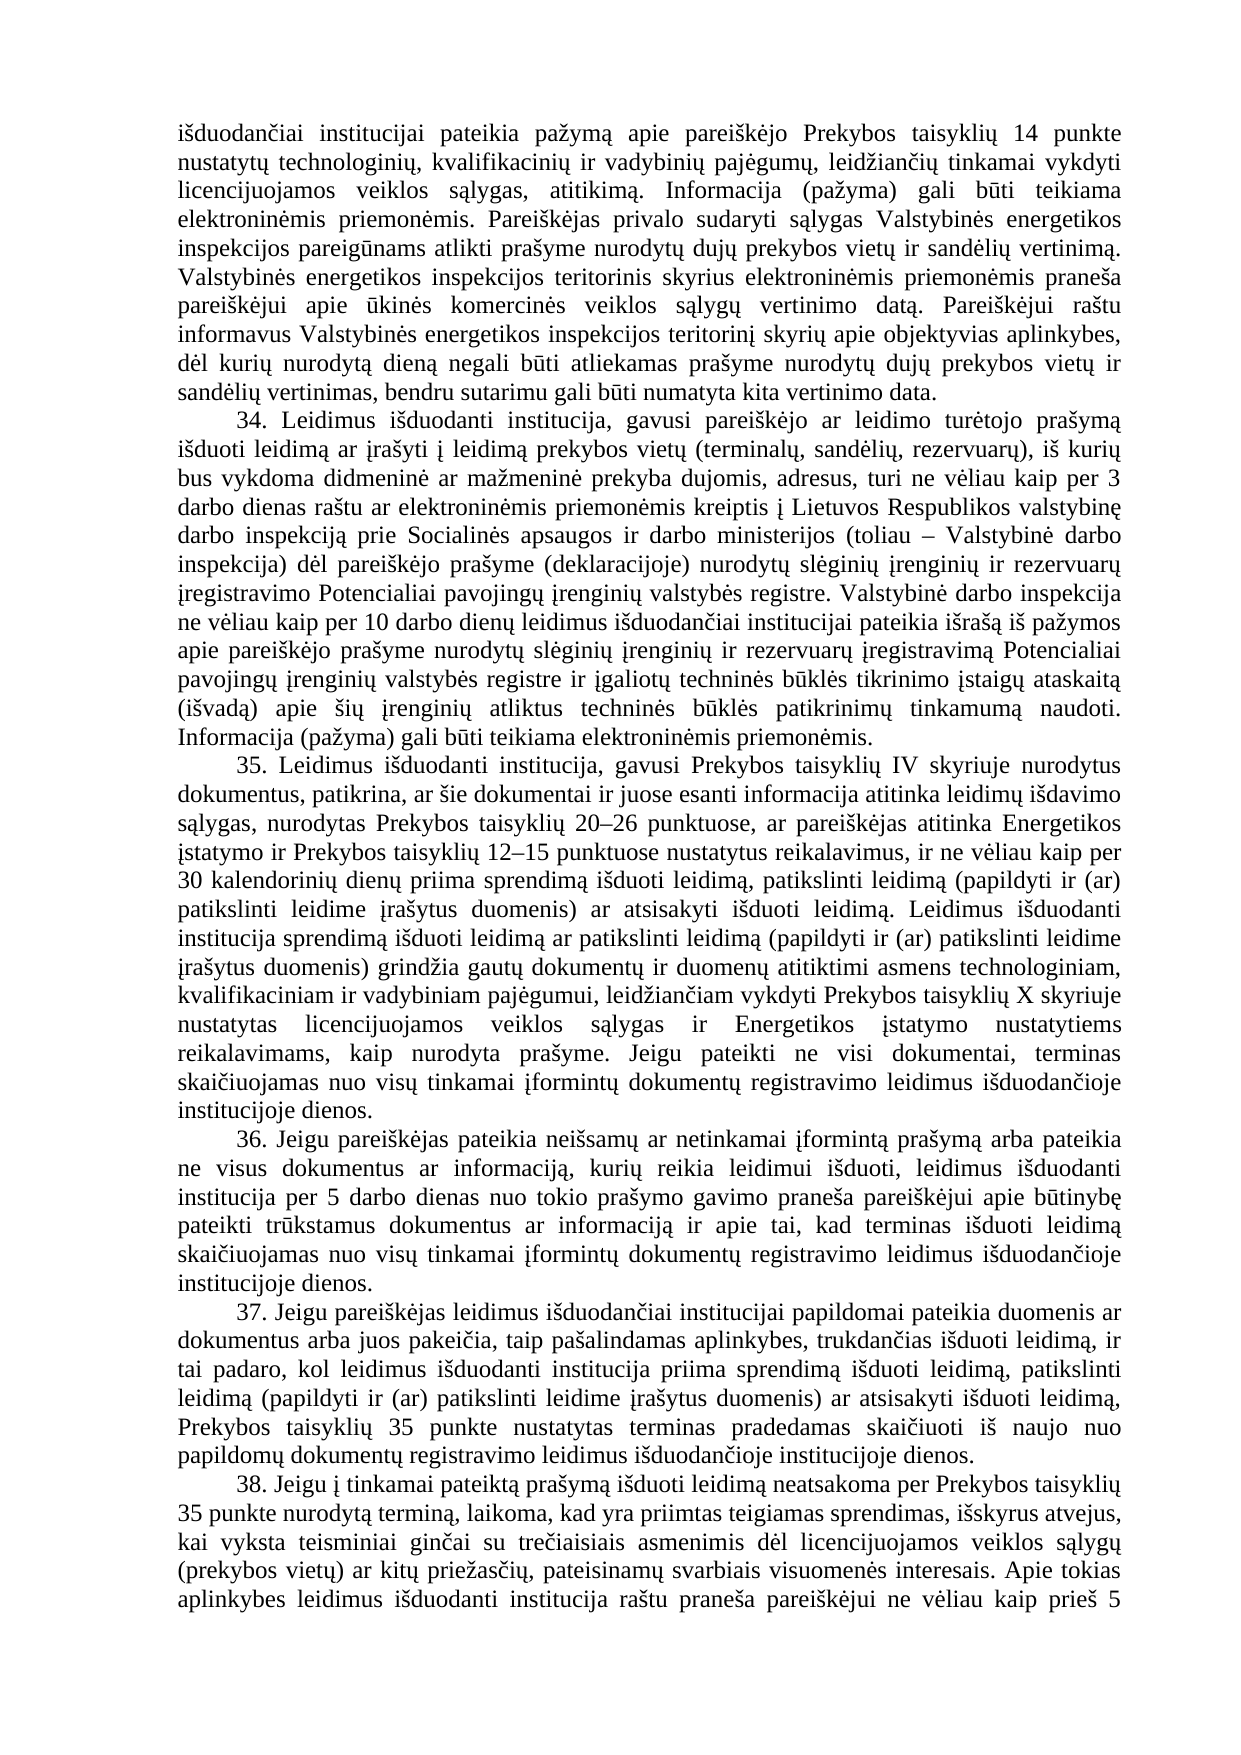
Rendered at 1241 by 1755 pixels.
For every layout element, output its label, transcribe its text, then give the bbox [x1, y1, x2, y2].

text 36. Jeigu pareiškėjas pateikia neišsamų ar netinkamai įformintą prašymą arba pateikia ne visus dokumentus ar informaciją, kurių reikia leidimui išduoti, leidimus išduodanti institucija per 5 darbo dienas nuo tokio prašymo gavimo praneša pareiškėjui apie būtinybę pateikti trūkstamus dokumentus ar informaciją ir apie tai, kad terminas išduoti leidimą skaičiuojamas nuo visų tinkamai įformintų dokumentų registravimo leidimus išduodančioje institucijoje dienos. [177, 1124, 1122, 1297]
text išduodančiai institucijai pateikia pažymą apie pareiškėjo Prekybos taisyklių 14 punkte nustatytų technologinių, kvalifikacinių ir vadybinių pajėgumų, leidžiančių tinkamai vykdyti licencijuojamos veiklos sąlygas, atitikimą. Informacija (pažyma) gali būti teikiama elektroninėmis priemonėmis. Pareiškėjas privalo sudaryti sąlygas Valstybinės energetikos inspekcijos pareigūnams atlikti prašyme nurodytų dujų prekybos vietų ir sandėlių vertinimą. Valstybinės energetikos inspekcijos teritorinis skyrius elektroninėmis priemonėmis praneša pareiškėjui apie ūkinės komercinės veiklos sąlygų vertinimo datą. Pareiškėjui raštu informavus Valstybinės energetikos inspekcijos teritorinį skyrių apie objektyvias aplinkybes, dėl kurių nurodytą dieną negali būti atliekamas prašyme nurodytų dujų prekybos vietų ir sandėlių vertinimas, bendru sutarimu gali būti numatyta kita vertinimo data. [177, 118, 1122, 406]
text 37. Jeigu pareiškėjas leidimus išduodančiai institucijai papildomai pateikia duomenis ar dokumentus arba juos pakeičia, taip pašalindamas aplinkybes, trukdančias išduoti leidimą, ir tai padaro, kol leidimus išduodanti institucija priima sprendimą išduoti leidimą, patikslinti leidimą (papildyti ir (ar) patikslinti leidime įrašytus duomenis) ar atsisakyti išduoti leidimą, Prekybos taisyklių 35 punkte nustatytas terminas pradedamas skaičiuoti iš naujo nuo papildomų dokumentų registravimo leidimus išduodančioje institucijoje dienos. [177, 1297, 1122, 1469]
text 35. Leidimus išduodanti institucija, gavusi Prekybos taisyklių IV skyriuje nurodytus dokumentus, patikrina, ar šie dokumentai ir juose esanti informacija atitinka leidimų išdavimo sąlygas, nurodytas Prekybos taisyklių 20–26 punktuose, ar pareiškėjas atitinka Energetikos įstatymo ir Prekybos taisyklių 12–15 punktuose nustatytus reikalavimus, ir ne vėliau kaip per 30 kalendorinių dienų priima sprendimą išduoti leidimą, patikslinti leidimą (papildyti ir (ar) patikslinti leidime įrašytus duomenis) ar atsisakyti išduoti leidimą. Leidimus išduodanti institucija sprendimą išduoti leidimą ar patikslinti leidimą (papildyti ir (ar) patikslinti leidime įrašytus duomenis) grindžia gautų dokumentų ir duomenų atitiktimi asmens technologiniam, kvalifikaciniam ir vadybiniam pajėgumui, leidžiančiam vykdyti Prekybos taisyklių X skyriuje nustatytas licencijuojamos veiklos sąlygas ir Energetikos įstatymo nustatytiems reikalavimams, kaip nurodyta prašyme. Jeigu pateikti ne visi dokumentai, terminas skaičiuojamas nuo visų tinkamai įformintų dokumentų registravimo leidimus išduodančioje institucijoje dienos. [177, 751, 1122, 1124]
text 38. Jeigu į tinkamai pateiktą prašymą išduoti leidimą neatsakoma per Prekybos taisyklių 35 punkte nurodytą terminą, laikoma, kad yra priimtas teigiamas sprendimas, išskyrus atvejus, kai vyksta teisminiai ginčai su trečiaisiais asmenimis dėl licencijuojamos veiklos sąlygų (prekybos vietų) ar kitų priežasčių, pateisinamų svarbiais visuomenės interesais. Apie tokias aplinkybes leidimus išduodanti institucija raštu praneša pareiškėjui ne vėliau kaip prieš 5 [177, 1469, 1122, 1613]
text 34. Leidimus išduodanti institucija, gavusi pareiškėjo ar leidimo turėtojo prašymą išduoti leidimą ar įrašyti į leidimą prekybos vietų (terminalų, sandėlių, rezervuarų), iš kurių bus vykdoma didmeninė ar mažmeninė prekyba dujomis, adresus, turi ne vėliau kaip per 3 darbo dienas raštu ar elektroninėmis priemonėmis kreiptis į Lietuvos Respublikos valstybinę darbo inspekciją prie Socialinės apsaugos ir darbo ministerijos (toliau – Valstybinė darbo inspekcija) dėl pareiškėjo prašyme (deklaracijoje) nurodytų slėginių įrenginių ir rezervuarų įregistravimo Potencialiai pavojingų įrenginių valstybės registre. Valstybinė darbo inspekcija ne vėliau kaip per 10 darbo dienų leidimus išduodančiai institucijai pateikia išrašą iš pažymos apie pareiškėjo prašyme nurodytų slėginių įrenginių ir rezervuarų įregistravimą Potencialiai pavojingų įrenginių valstybės registre ir įgaliotų techninės būklės tikrinimo įstaigų ataskaitą (išvadą) apie šių įrenginių atliktus techninės būklės patikrinimų tinkamumą naudoti. Informacija (pažyma) gali būti teikiama elektroninėmis priemonėmis. [177, 406, 1122, 751]
